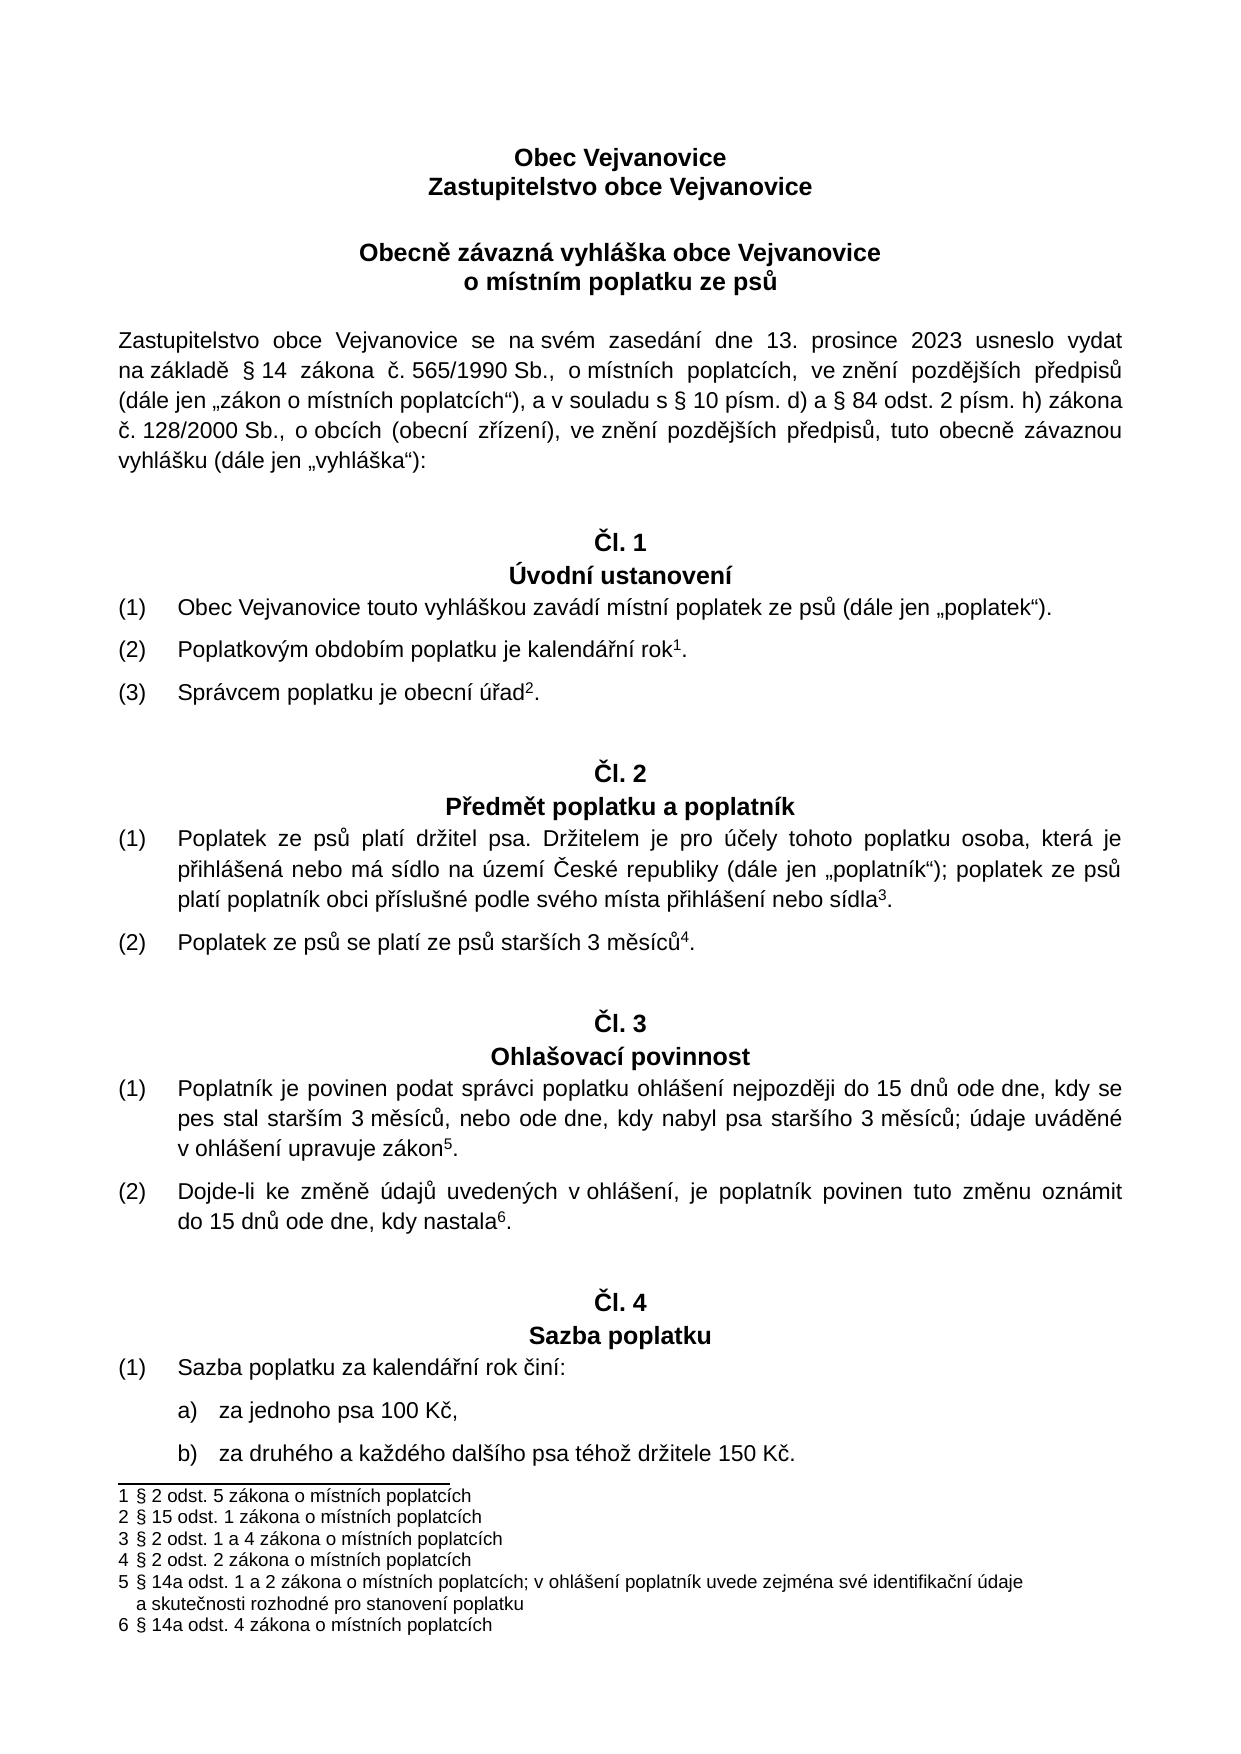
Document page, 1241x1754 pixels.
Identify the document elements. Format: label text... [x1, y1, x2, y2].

list Poplatník je povinen podat správci poplatku ohlášení nejpozději do 15 dnů ode dne, kdy se pes stal starším 3 měsíců, nebo ode dne, kdy nabyl psa staršího 3 měsíců; údaje uváděné v ohlášení upravuje zákon. [118, 1075, 1122, 1162]
subtitle Čl. 2 Předmět poplatku a poplatník [118, 759, 1122, 821]
text Zastupitelstvo obce Vejvanovice se na svém zasedání dne 13. prosince 2023 usneslo vydat na základě § 14 zákona č. 565/1990 Sb., o místních poplatcích, ve znění pozdějších předpisů (dále jen „zákon o místních poplatcích“), a v souladu s § 10 písm. d) a § 84 odst. 2 písm. h) zákona č. 128/2000 Sb., o obcích (obecní zřízení), ve znění pozdějších předpisů, tuto obecně závaznou vyhlášku (dále jen „vyhláška“): [118, 327, 1122, 474]
subtitle Čl. 4 Sazba poplatku [118, 1288, 1122, 1350]
list Poplatek ze psů se platí ze psů starších 3 měsíců. [118, 928, 1122, 955]
list Obec Vejvanovice touto vyhláškou zavádí místní poplatek ze psů (dále jen „poplatek“). [118, 594, 1122, 620]
list Sazba poplatku za kalendářní rok činí: [118, 1354, 1122, 1381]
list § 14a odst. 4 zákona o místních poplatcích [118, 1614, 1122, 1635]
subtitle Čl. 3 Ohlašovací povinnost [118, 1009, 1122, 1071]
list § 2 odst. 5 zákona o místních poplatcích [118, 1484, 1122, 1506]
list Dojde-li ke změně údajů uvedených v ohlášení, je poplatník povinen tuto změnu oznámit do 15 dnů ode dne, kdy nastala. [118, 1178, 1122, 1234]
list za jednoho psa 100 Kč, [177, 1397, 1122, 1423]
subtitle Obecně závazná vyhláška obce Vejvanovice o místním poplatku ze psů [118, 238, 1122, 295]
title Obec Vejvanovice Zastupitelstvo obce Vejvanovice [118, 143, 1122, 201]
list § 2 odst. 1 a 4 zákona o místních poplatcích [118, 1528, 1122, 1549]
list Poplatek ze psů platí držitel psa. Držitelem je pro účely tohoto poplatku osoba, která je přihlášená nebo má sídlo na území České republiky (dále jen „poplatník“); poplatek ze psů platí poplatník obci příslušné podle svého místa přihlášení nebo sídla. [118, 825, 1122, 912]
list Poplatkovým obdobím poplatku je kalendářní rok. [118, 636, 1122, 663]
list § 2 odst. 2 zákona o místních poplatcích [118, 1549, 1122, 1571]
subtitle Čl. 1 Úvodní ustanovení [118, 528, 1122, 589]
list za druhého a každého dalšího psa téhož držitele 150 Kč. [177, 1440, 1122, 1466]
list § 14a odst. 1 a 2 zákona o místních poplatcích; v ohlášení poplatník uvede zejména své identifikační údaje a skutečnosti rozhodné pro stanovení poplatku [118, 1571, 1122, 1614]
list Správcem poplatku je obecní úřad. [118, 679, 1122, 706]
list § 15 odst. 1 zákona o místních poplatcích [118, 1506, 1122, 1528]
